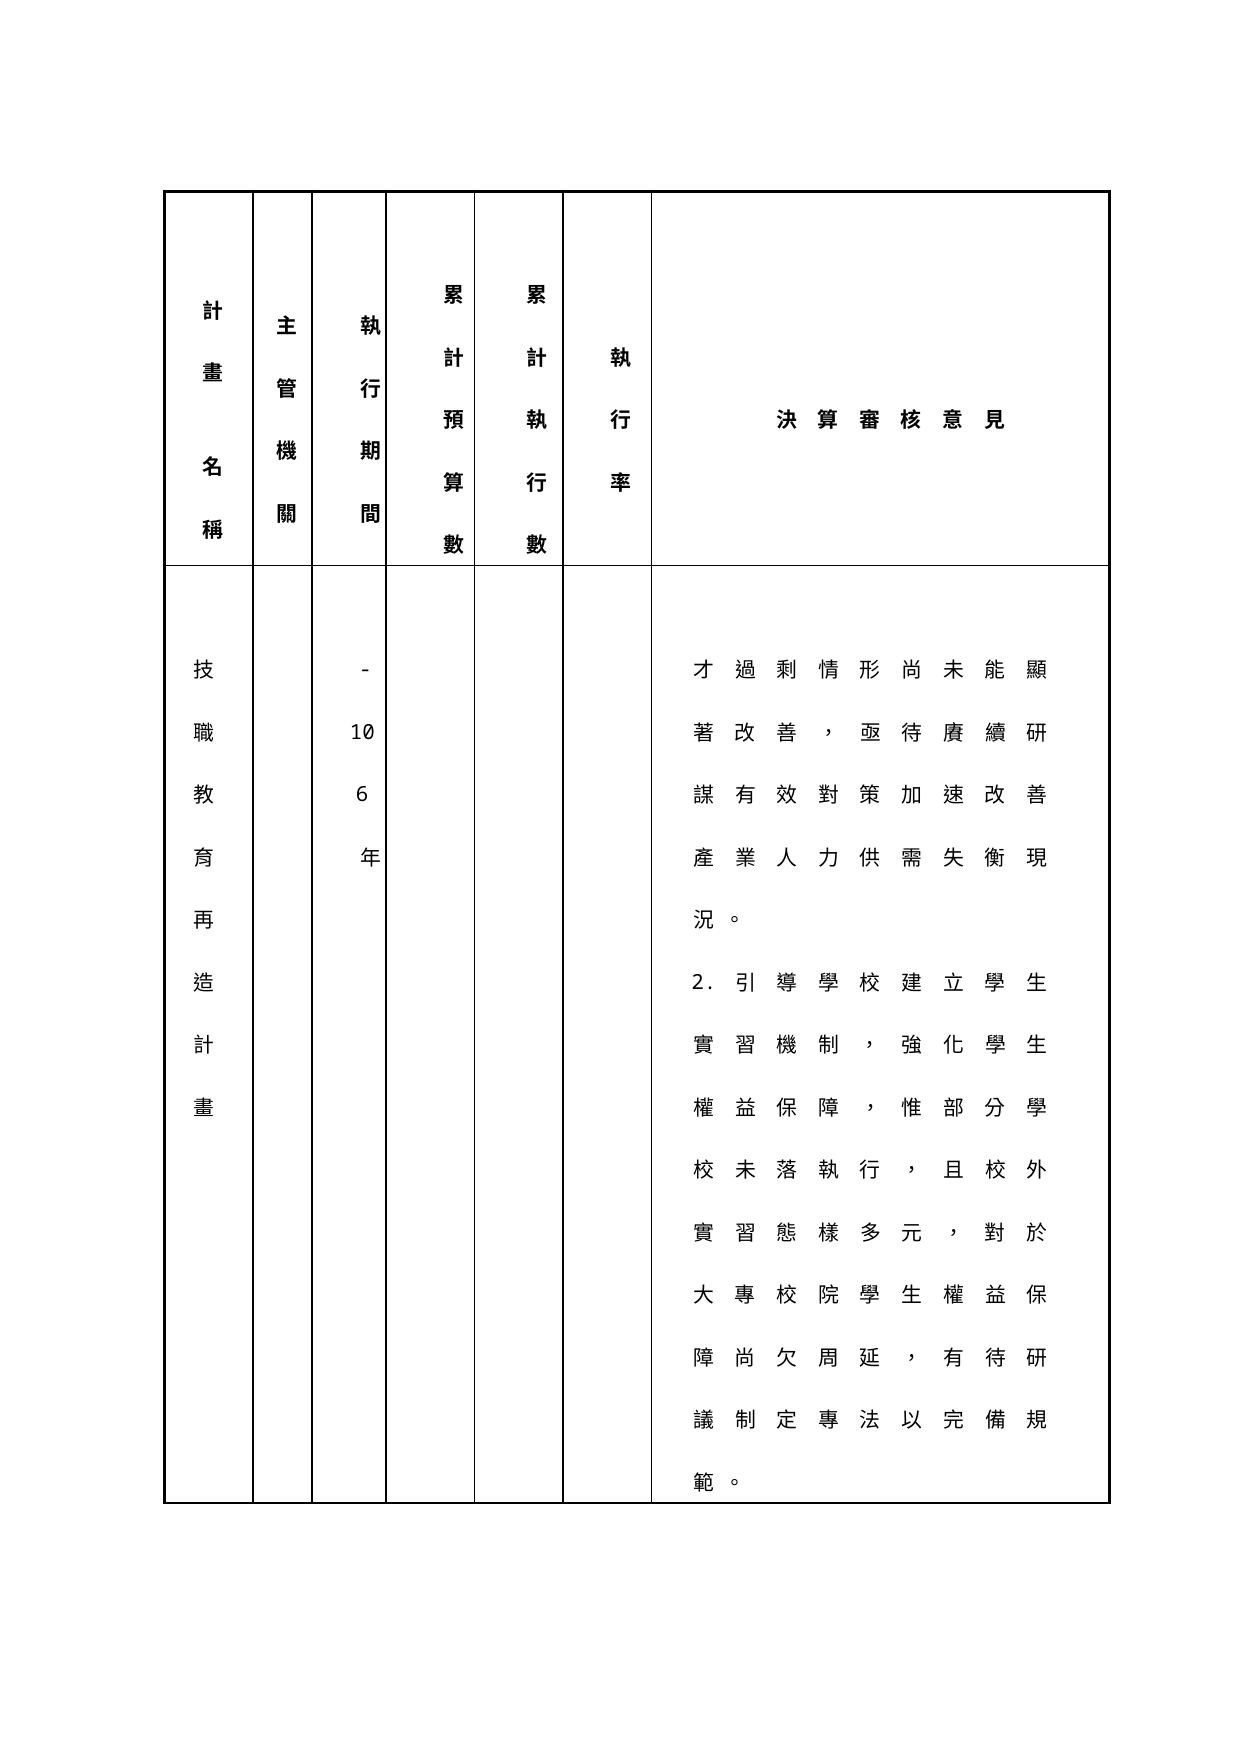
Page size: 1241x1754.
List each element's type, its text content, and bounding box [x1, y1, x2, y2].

table_cell [564, 566, 651, 1502]
table_header 決算審核意見 [652, 193, 1108, 564]
table_header 執行期間 [313, 193, 385, 564]
table_header 主管機關 [254, 193, 311, 564]
table_cell 106年 [313, 566, 385, 1502]
table_cell [475, 566, 562, 1502]
table_header 累計執行數 [475, 193, 562, 564]
table_cell [254, 566, 311, 1502]
table_header 累計預算數 [387, 193, 474, 564]
table_cell 才過剩情形尚未能顯著改善，亟待賡續研謀有效對策加速改善產業人力供需失衡現況。 2.引導學校建立學生實習機制，強化學生權益保障，惟部分學校未落執行，且校外實習態樣多元，對於大專校院學生權益保障尚欠周延，有待研議制定專法以完備規範。 [652, 566, 1108, 1502]
table_cell [387, 566, 474, 1502]
table_cell 技職教育再造計畫 [166, 566, 252, 1502]
table_header 計畫 名稱 [166, 193, 252, 564]
table_header 執行率 [564, 193, 651, 564]
